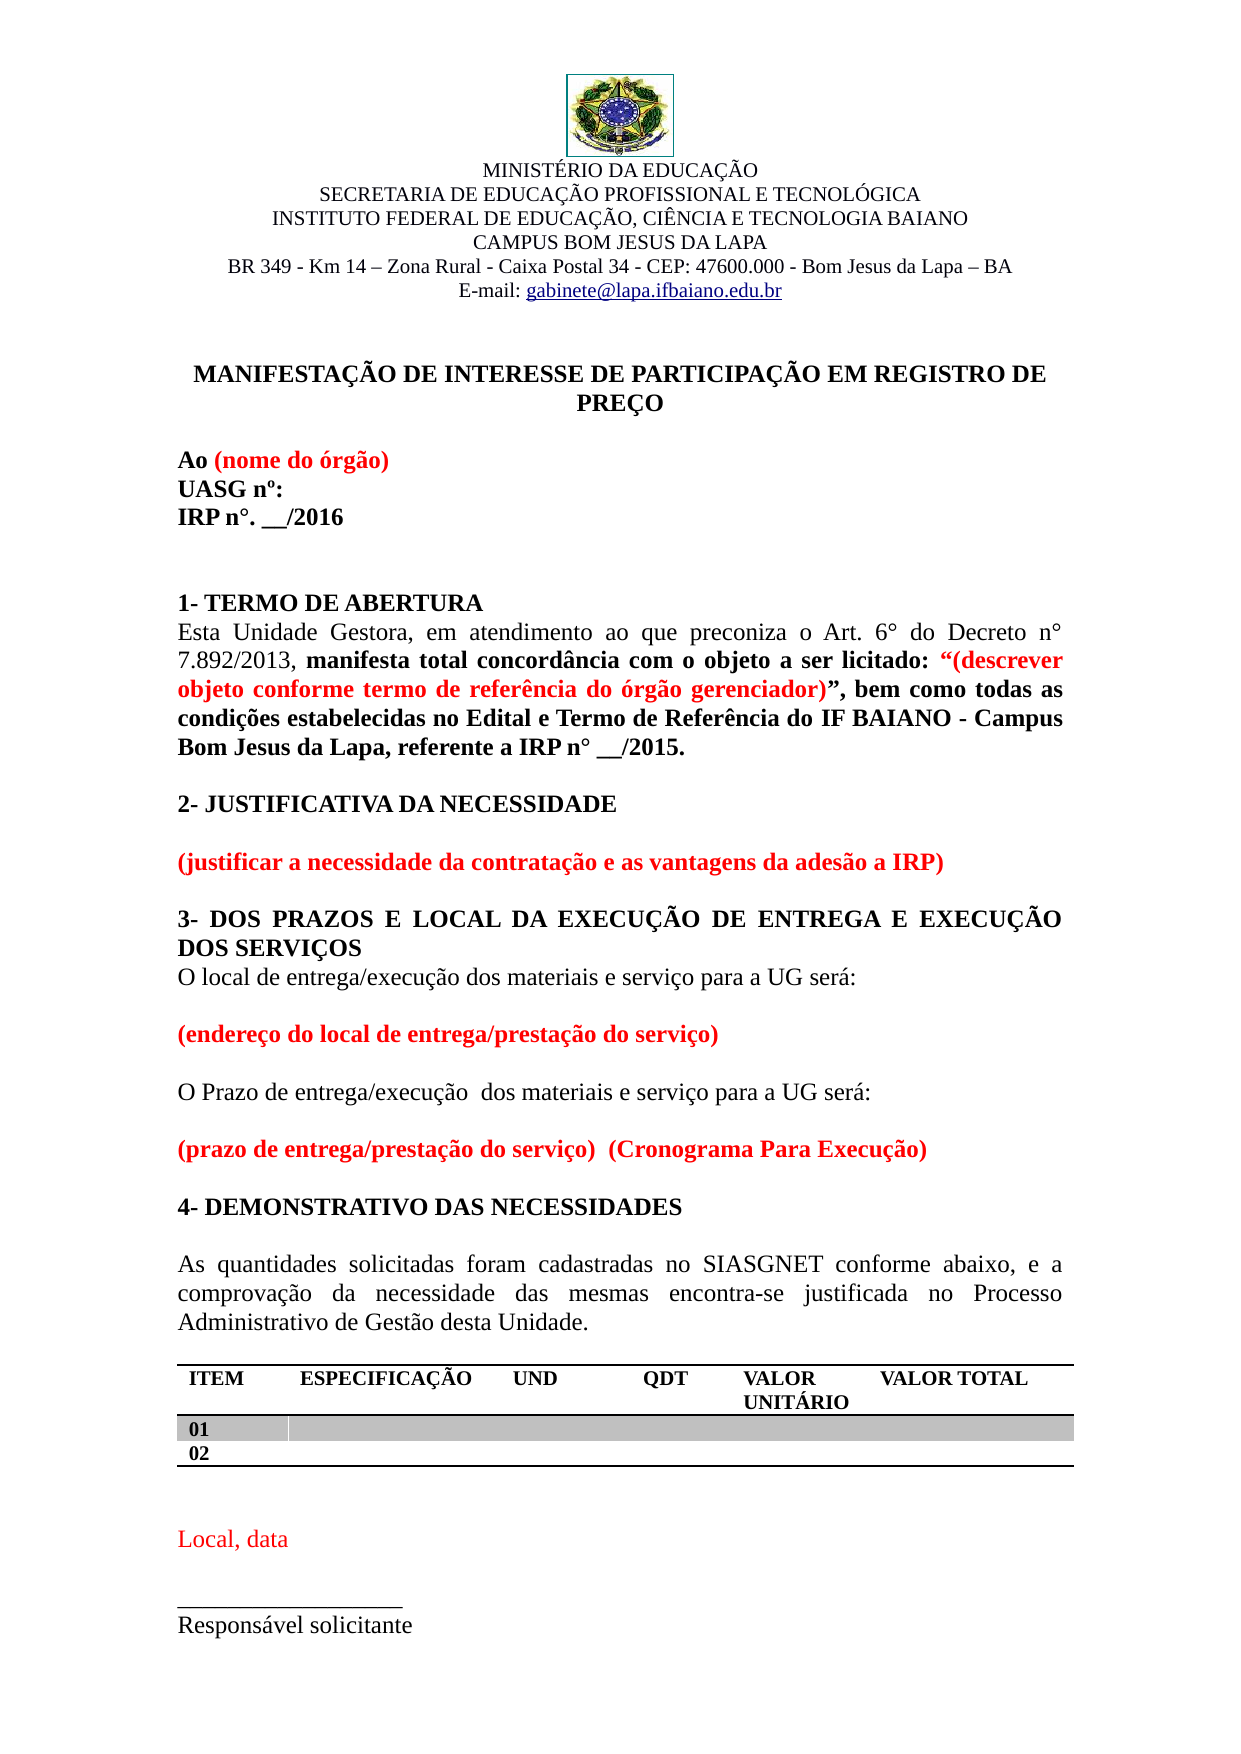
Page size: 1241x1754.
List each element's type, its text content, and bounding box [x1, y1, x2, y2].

text (endereço do local de entrega/prestação do serviço) [177, 1019, 1063, 1048]
table_cell [732, 1416, 869, 1441]
text (justificar a necessidade da contratação e as vantagens da adesão a IRP) [177, 847, 1063, 875]
text Ao (nome do órgão) [177, 445, 1063, 474]
text As quantidades solicitadas foram cadastradas no SIASGNET conforme abaixo, e a comprovação da necessidade das mesmas encontra-se justificada no Processo Administrativo de Gestão desta Unidade. [177, 1249, 1063, 1335]
table_header ITEM [177, 1366, 288, 1414]
text Esta Unidade Gestora, em atendimento ao que preconiza o Art. 6° do Decreto n° 7.892/2013, manifesta total concordância com o objeto a ser licitado: “(descrever objeto conforme termo de referência do órgão gerenciador)”, bem como todas as condições estabelecidas no Edital e Termo de Referência do IF BAIANO - Campus Bom Jesus da Lapa, referente a IRP n° __/2015. [177, 617, 1063, 760]
table_cell 02 [177, 1441, 288, 1464]
text UASG nº: [177, 474, 1063, 502]
text __________________ [177, 1582, 1063, 1610]
table_cell [632, 1416, 732, 1441]
table_cell [289, 1441, 501, 1464]
text O local de entrega/execução dos materiais e serviço para a UG será: [177, 962, 1063, 990]
text 4- DEMONSTRATIVO DAS NECESSIDADES [177, 1192, 1063, 1220]
text 3- DOS PRAZOS E LOCAL DA EXECUÇÃO DE ENTREGA E EXECUÇÃO DOS SERVIÇOS [177, 904, 1063, 962]
text Responsável solicitante [177, 1610, 1063, 1639]
picture [568, 75, 673, 156]
text 2- JUSTIFICATIVA DA NECESSIDADE [177, 789, 1063, 818]
table_cell [501, 1416, 632, 1441]
table_cell [289, 1416, 501, 1441]
text Local, data [177, 1524, 1063, 1553]
table_cell [501, 1441, 632, 1464]
table_header ESPECIFICAÇÃO [289, 1366, 501, 1414]
table_cell [869, 1416, 1074, 1441]
table_cell [732, 1441, 869, 1464]
table_cell [869, 1441, 1074, 1464]
table_header VALOR TOTAL [869, 1366, 1074, 1414]
text 1- TERMO DE ABERTURA [177, 588, 1063, 617]
table_header UND [501, 1366, 632, 1414]
text (prazo de entrega/prestação do serviço) (Cronograma Para Execução) [177, 1134, 1063, 1163]
table_cell [632, 1441, 732, 1464]
text MANIFESTAÇÃO DE INTERESSE DE PARTICIPAÇÃO EM REGISTRO DE PREÇO [177, 359, 1063, 417]
table_header VALOR UNITÁRIO [732, 1366, 869, 1414]
text O Prazo de entrega/execução dos materiais e serviço para a UG será: [177, 1077, 1063, 1105]
text IRP n°. __/2016 [177, 502, 1063, 531]
table_cell 01 [177, 1416, 288, 1441]
table_header QDT [632, 1366, 732, 1414]
